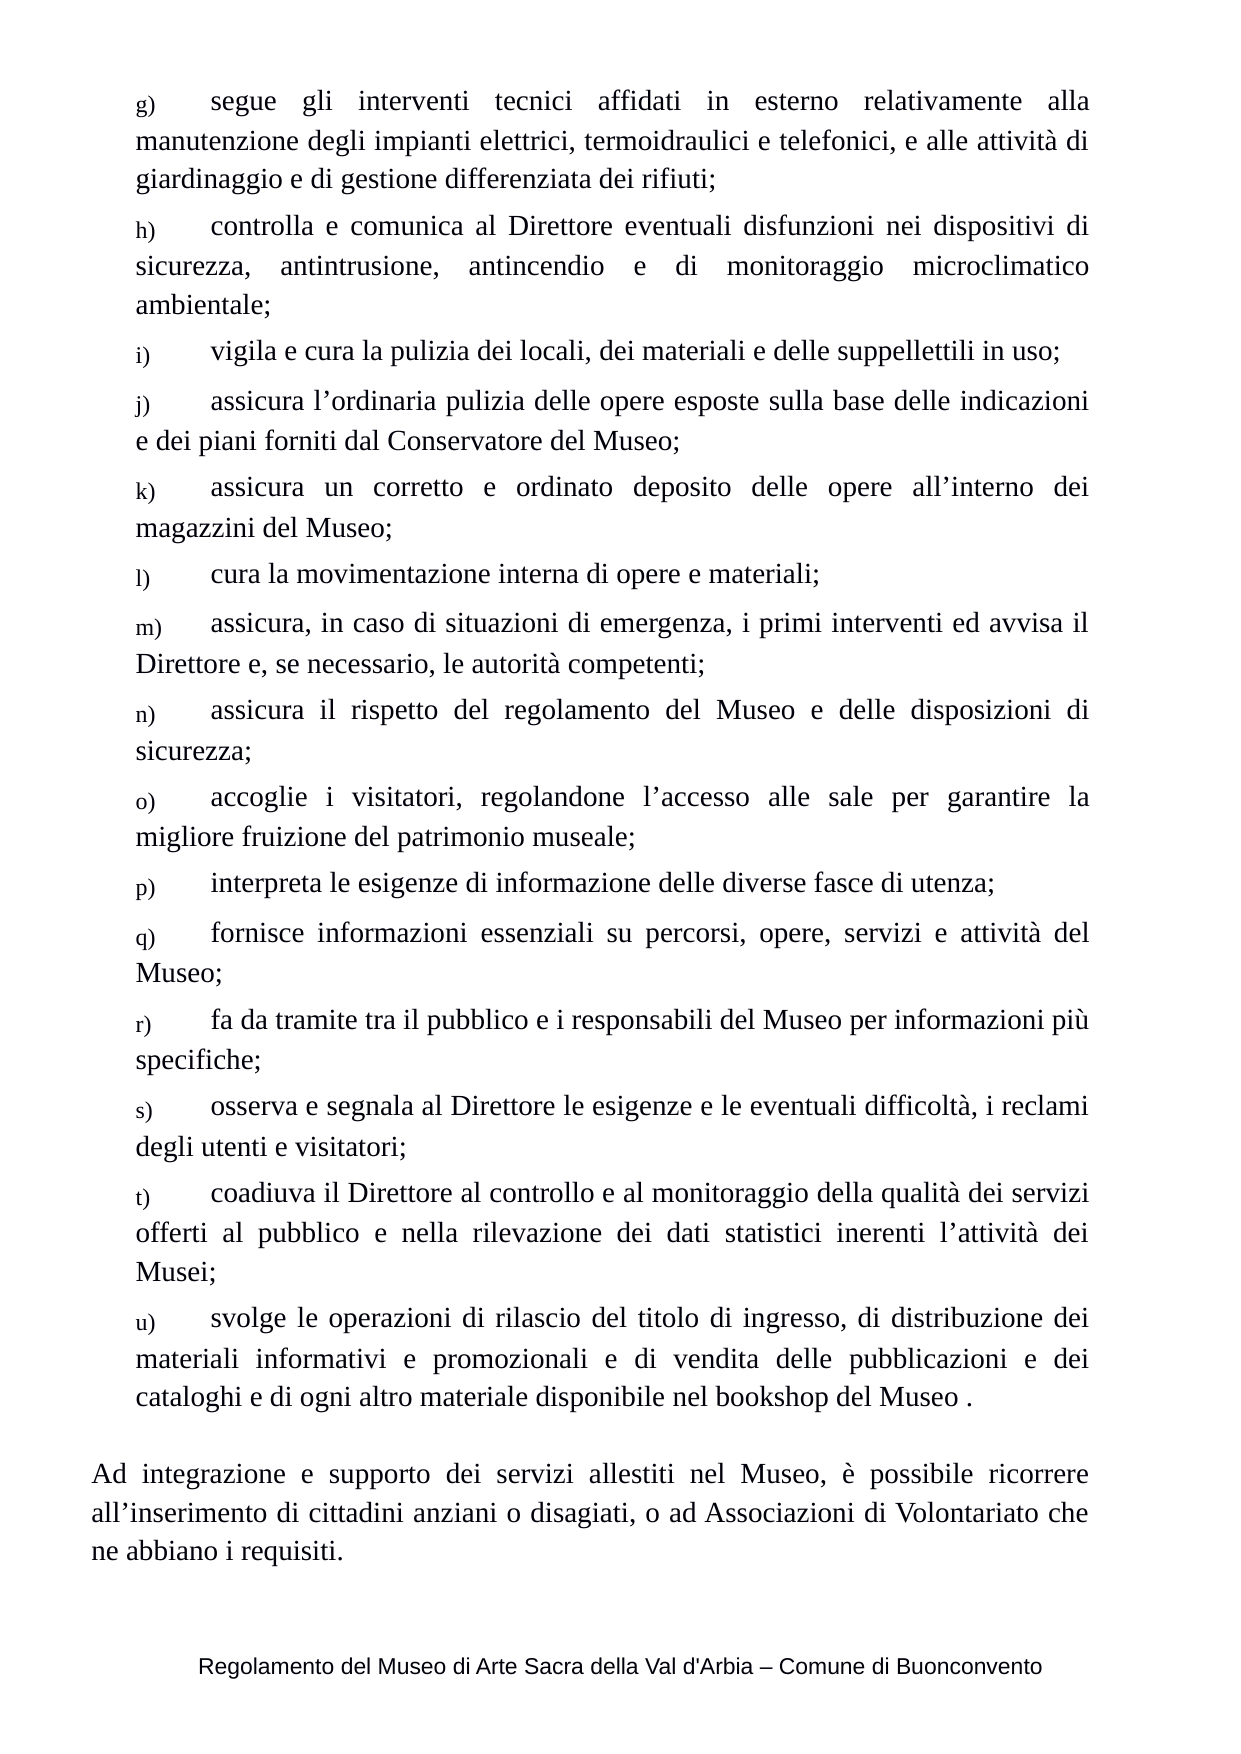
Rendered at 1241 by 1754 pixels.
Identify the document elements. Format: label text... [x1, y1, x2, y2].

list assicura un corretto e ordinato deposito delle opere all’interno dei magazzini del Museo; [135, 462, 1090, 543]
list interpreta le esigenze di informazione delle diverse fasce di utenza; [135, 858, 1090, 901]
list vigila e cura la pulizia dei locali, dei materiali e delle suppellettili in uso; [135, 325, 1090, 368]
list accoglie i visitatori, regolandone l’accesso alle sale per garantire la migliore fruizione del patrimonio museale; [135, 771, 1090, 853]
list controlla e comunica al Direttore eventuali disfunzioni nei dispositivi di sicurezza, antintrusione, antincendio e di monitoraggio microclimatico ambientale; [135, 200, 1090, 320]
list fa da tramite tra il pubblico e i responsabili del Museo per informazioni più specifiche; [135, 994, 1090, 1076]
list assicura l’ordinaria pulizia delle opere esposte sulla base delle indicazioni e dei piani forniti dal Conservatore del Museo; [135, 375, 1090, 457]
list assicura, in caso di situazioni di emergenza, i primi interventi ed avvisa il Direttore e, se necessario, le autorità competenti; [135, 598, 1090, 679]
list assicura il rispetto del regolamento del Museo e delle disposizioni di sicurezza; [135, 684, 1090, 766]
list osserva e segnala al Direttore le esigenze e le eventuali difficoltà, i reclami degli utenti e visitatori; [135, 1081, 1090, 1162]
list cura la movimentazione interna di opere e materiali; [135, 548, 1090, 591]
list segue gli interventi tecnici affidati in esterno relativamente alla manutenzione degli impianti elettrici, termoidraulici e telefonici, e alle attività di giardinaggio e di gestione differenziata dei rifiuti; [135, 75, 1090, 195]
list coadiuva il Direttore al controllo e al monitoraggio della qualità dei servizi offerti al pubblico e nella rilevazione dei dati statistici inerenti l’attività dei Musei; [135, 1167, 1090, 1288]
list svolge le operazioni di rilascio del titolo di ingresso, di distribuzione dei materiali informativi e promozionali e di vendita delle pubblicazioni e dei cataloghi e di ogni altro materiale disponibile nel bookshop del Museo . [135, 1293, 1090, 1413]
text Ad integrazione e supporto dei servizi allestiti nel Museo, è possibile ricorrere all’inserimento di cittadini anziani o disagiati, o ad Associazioni di Volontariato che ne abbiano i requisiti. [91, 1456, 1090, 1567]
list fornisce informazioni essenziali su percorsi, opere, servizi e attività del Museo; [135, 907, 1090, 989]
